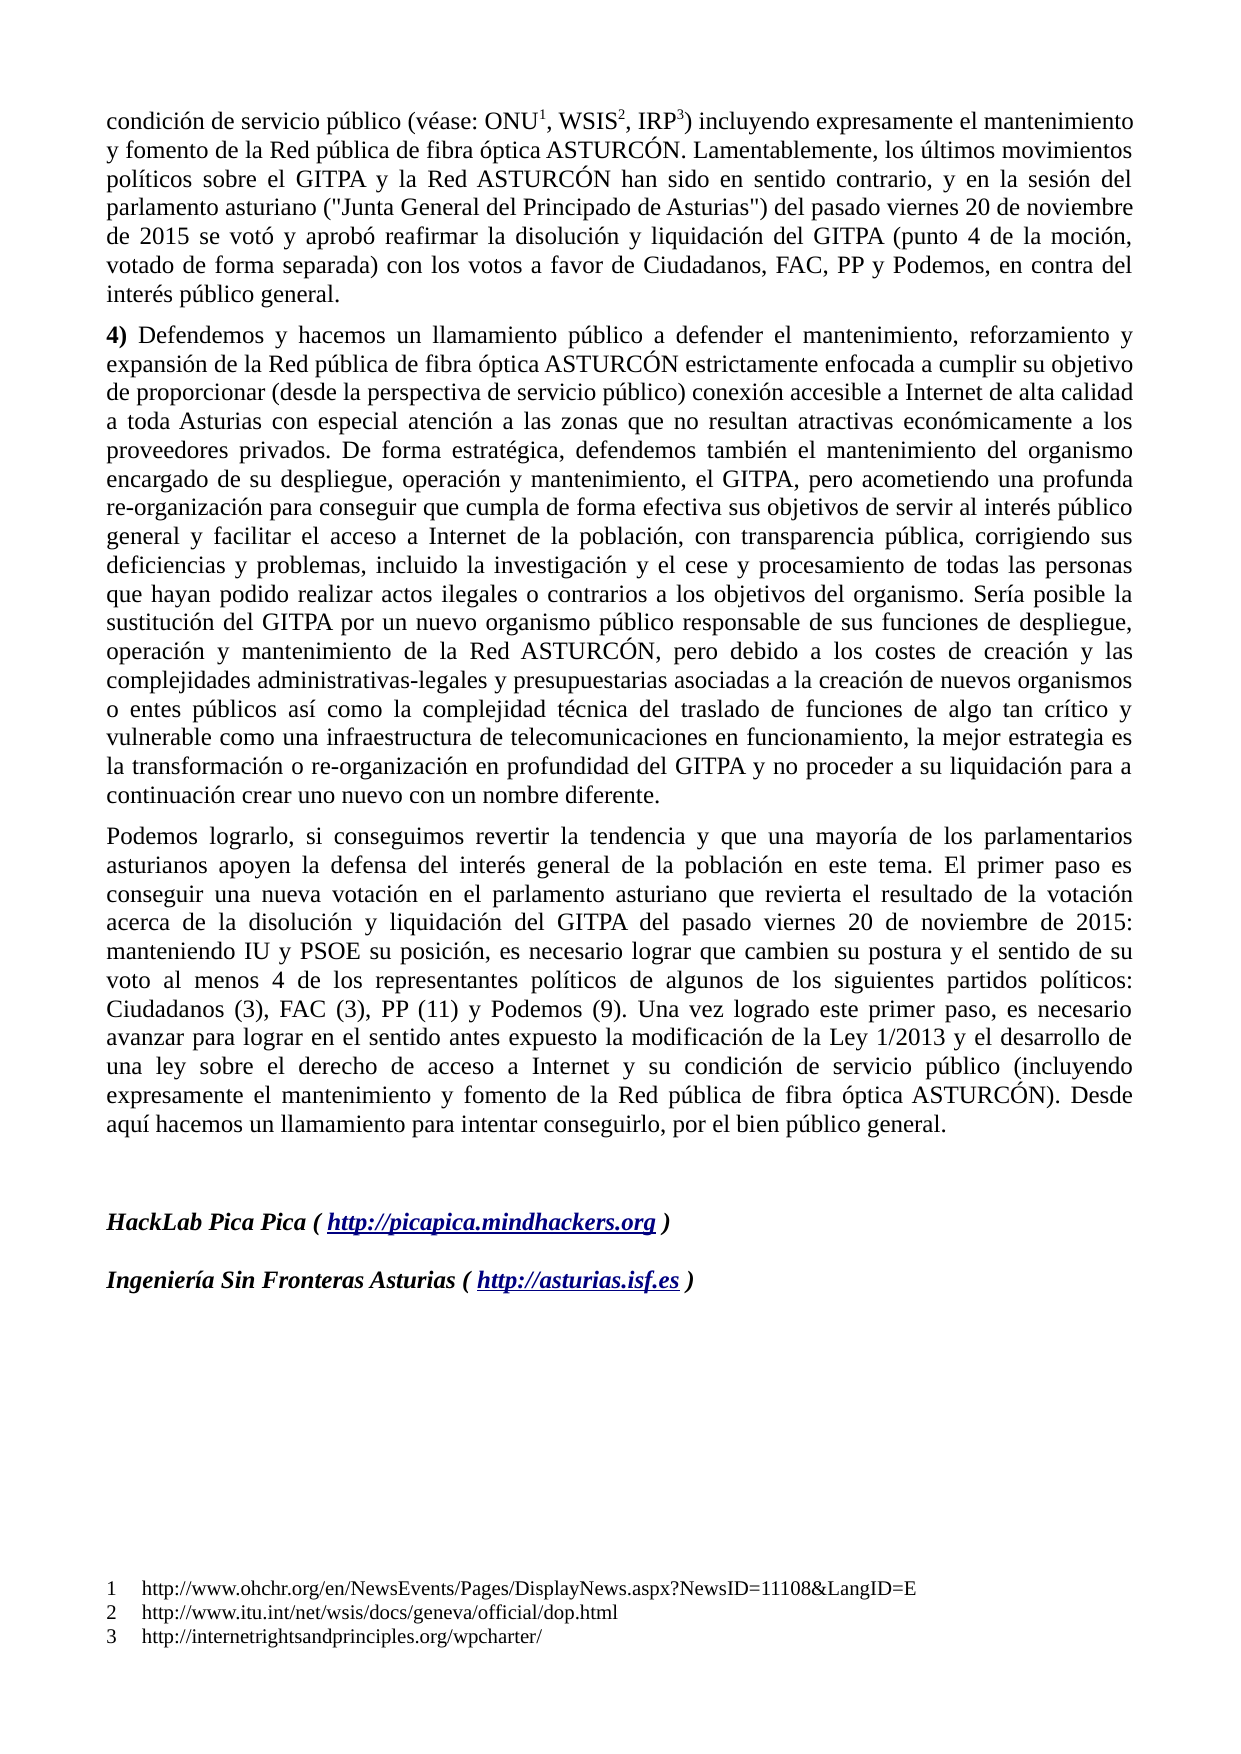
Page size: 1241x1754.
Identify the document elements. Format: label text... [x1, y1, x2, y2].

text http://www.itu.int/net/wsis/docs/geneva/official/dop.html [106, 1599, 1134, 1624]
text HackLab Pica Pica ( http://picapica.mindhackers.org ) [106, 1207, 1134, 1236]
text condición de servicio público (véase: ONU, WSIS, IRP) incluyendo expresamente el mantenimiento y fomento de la Red pública de fibra óptica ASTURCÓN. Lamentablemente, los últimos movimientos políticos sobre el GITPA y la Red ASTURCÓN han sido en sentido contrario, y en la sesión del parlamento asturiano ("Junta General del Principado de Asturias") del pasado viernes 20 de noviembre de 2015 se votó y aprobó reafirmar la disolución y liquidación del GITPA (punto 4 de la moción, votado de forma separada) con los votos a favor de Ciudadanos, FAC, PP y Podemos, en contra del interés público general. [106, 106, 1134, 307]
text 4) Defendemos y hacemos un llamamiento público a defender el mantenimiento, reforzamiento y expansión de la Red pública de fibra óptica ASTURCÓN estrictamente enfocada a cumplir su objetivo de proporcionar (desde la perspectiva de servicio público) conexión accesible a Internet de alta calidad a toda Asturias con especial atención a las zonas que no resultan atractivas económicamente a los proveedores privados. De forma estratégica, defendemos también el mantenimiento del organismo encargado de su despliegue, operación y mantenimiento, el GITPA, pero acometiendo una profunda re-organización para conseguir que cumpla de forma efectiva sus objetivos de servir al interés público general y facilitar el acceso a Internet de la población, con transparencia pública, corrigiendo sus deficiencias y problemas, incluido la investigación y el cese y procesamiento de todas las personas que hayan podido realizar actos ilegales o contrarios a los objetivos del organismo. Sería posible la sustitución del GITPA por un nuevo organismo público responsable de sus funciones de despliegue, operación y mantenimiento de la Red ASTURCÓN, pero debido a los costes de creación y las complejidades administrativas-legales y presupuestarias asociadas a la creación de nuevos organismos o entes públicos así como la complejidad técnica del traslado de funciones de algo tan crítico y vulnerable como una infraestructura de telecomunicaciones en funcionamiento, la mejor estrategia es la transformación o re-organización en profundidad del GITPA y no proceder a su liquidación para a continuación crear uno nuevo con un nombre diferente. [106, 320, 1134, 809]
text http://internetrightsandprinciples.org/wpcharter/ [106, 1624, 1134, 1648]
text Ingeniería Sin Fronteras Asturias ( http://asturias.isf.es ) [106, 1265, 1134, 1294]
text http://www.ohchr.org/en/NewsEvents/Pages/DisplayNews.aspx?NewsID=11108&LangID=E [106, 1576, 1134, 1599]
text Podemos lograrlo, si conseguimos revertir la tendencia y que una mayoría de los parlamentarios asturianos apoyen la defensa del interés general de la población en este tema. El primer paso es conseguir una nueva votación en el parlamento asturiano que revierta el resultado de la votación acerca de la disolución y liquidación del GITPA del pasado viernes 20 de noviembre de 2015: manteniendo IU y PSOE su posición, es necesario lograr que cambien su postura y el sentido de su voto al menos 4 de los representantes políticos de algunos de los siguientes partidos políticos: Ciudadanos (3), FAC (3), PP (11) y Podemos (9). Una vez logrado este primer paso, es necesario avanzar para lograr en el sentido antes expuesto la modificación de la Ley 1/2013 y el desarrollo de una ley sobre el derecho de acceso a Internet y su condición de servicio público (incluyendo expresamente el mantenimiento y fomento de la Red pública de fibra óptica ASTURCÓN). Desde aquí hacemos un llamamiento para intentar conseguirlo, por el bien público general. [106, 821, 1134, 1137]
